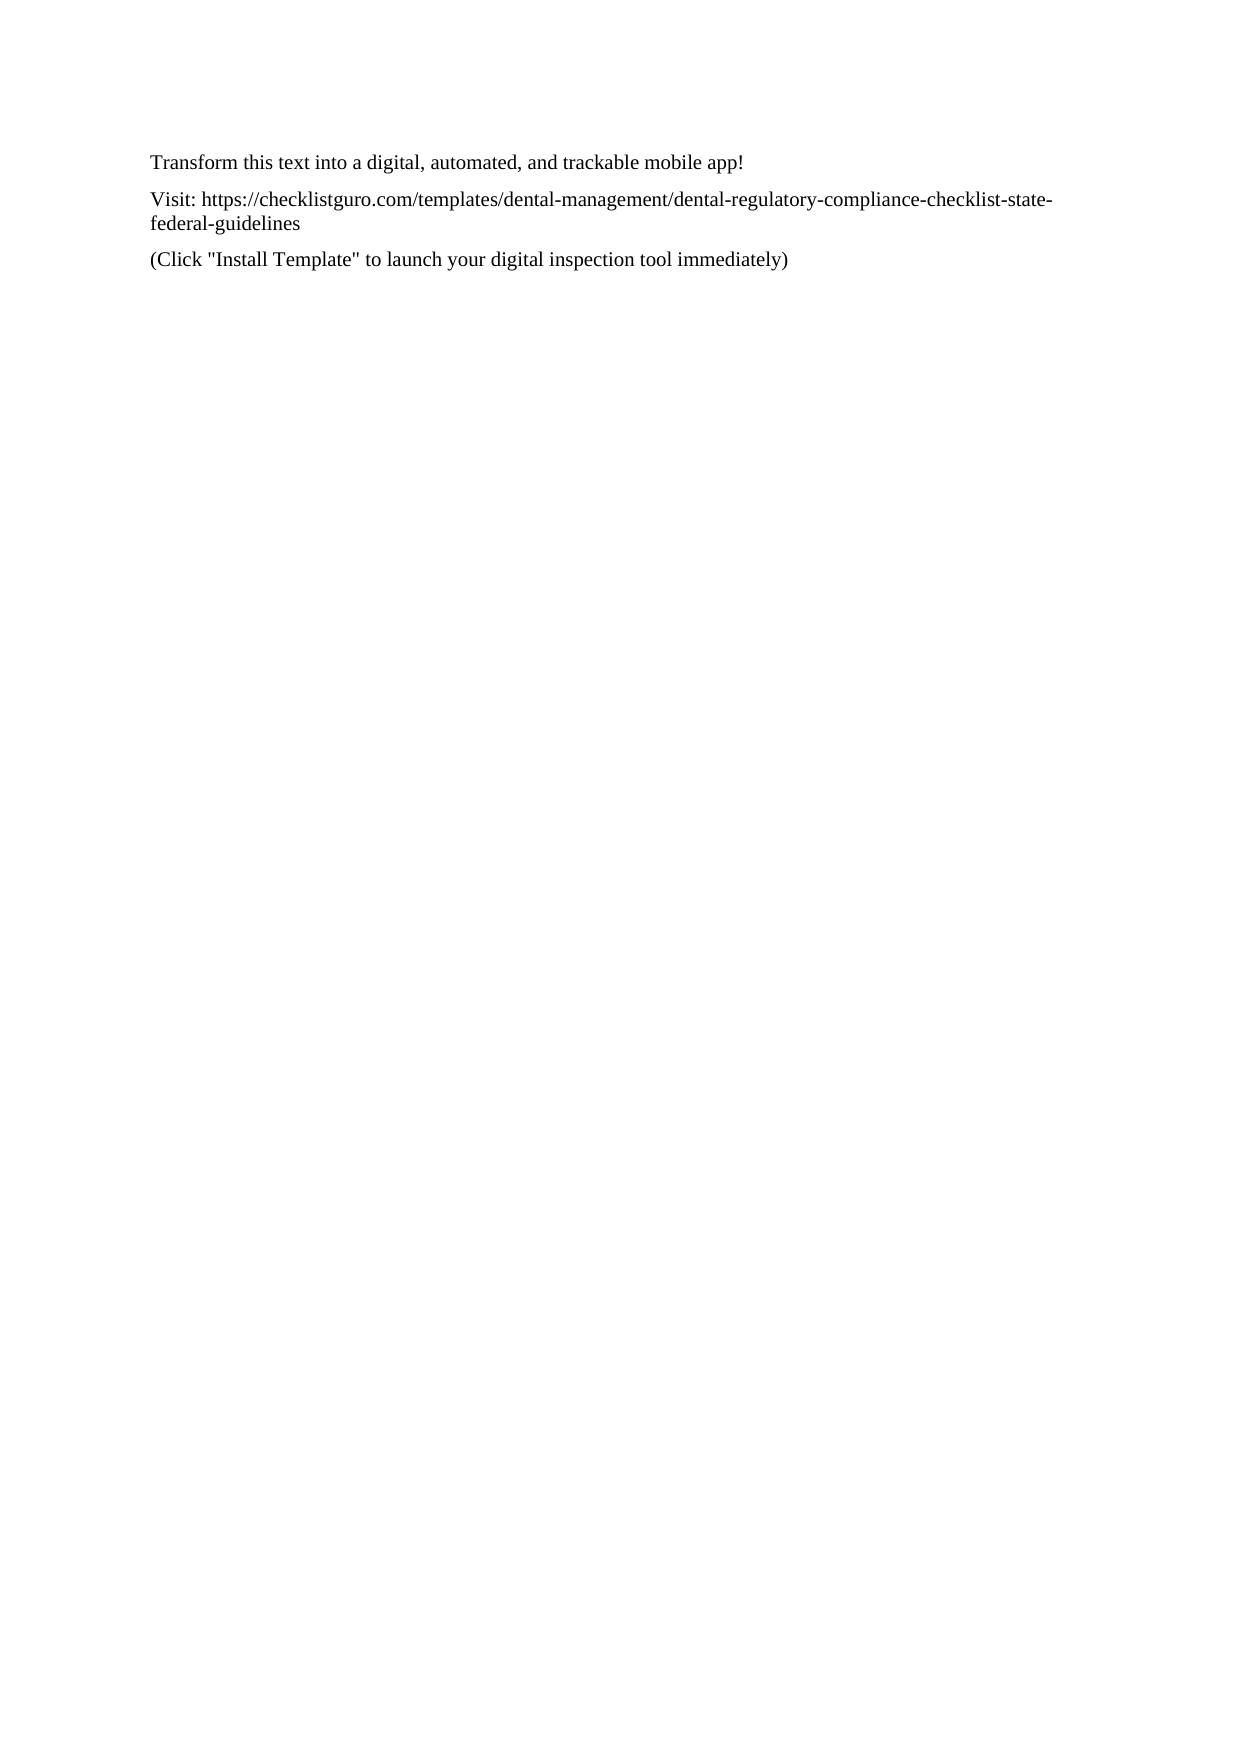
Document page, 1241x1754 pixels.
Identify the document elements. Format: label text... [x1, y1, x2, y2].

text (Click "Install Template" to launch your digital inspection tool immediately) [150, 247, 1090, 271]
text Transform this text into a digital, automated, and trackable mobile app! [150, 150, 1090, 174]
text Visit: https://checklistguro.com/templates/dental-management/dental-regulatory-compliance-checklist-state-federal-guidelines [150, 187, 1090, 235]
